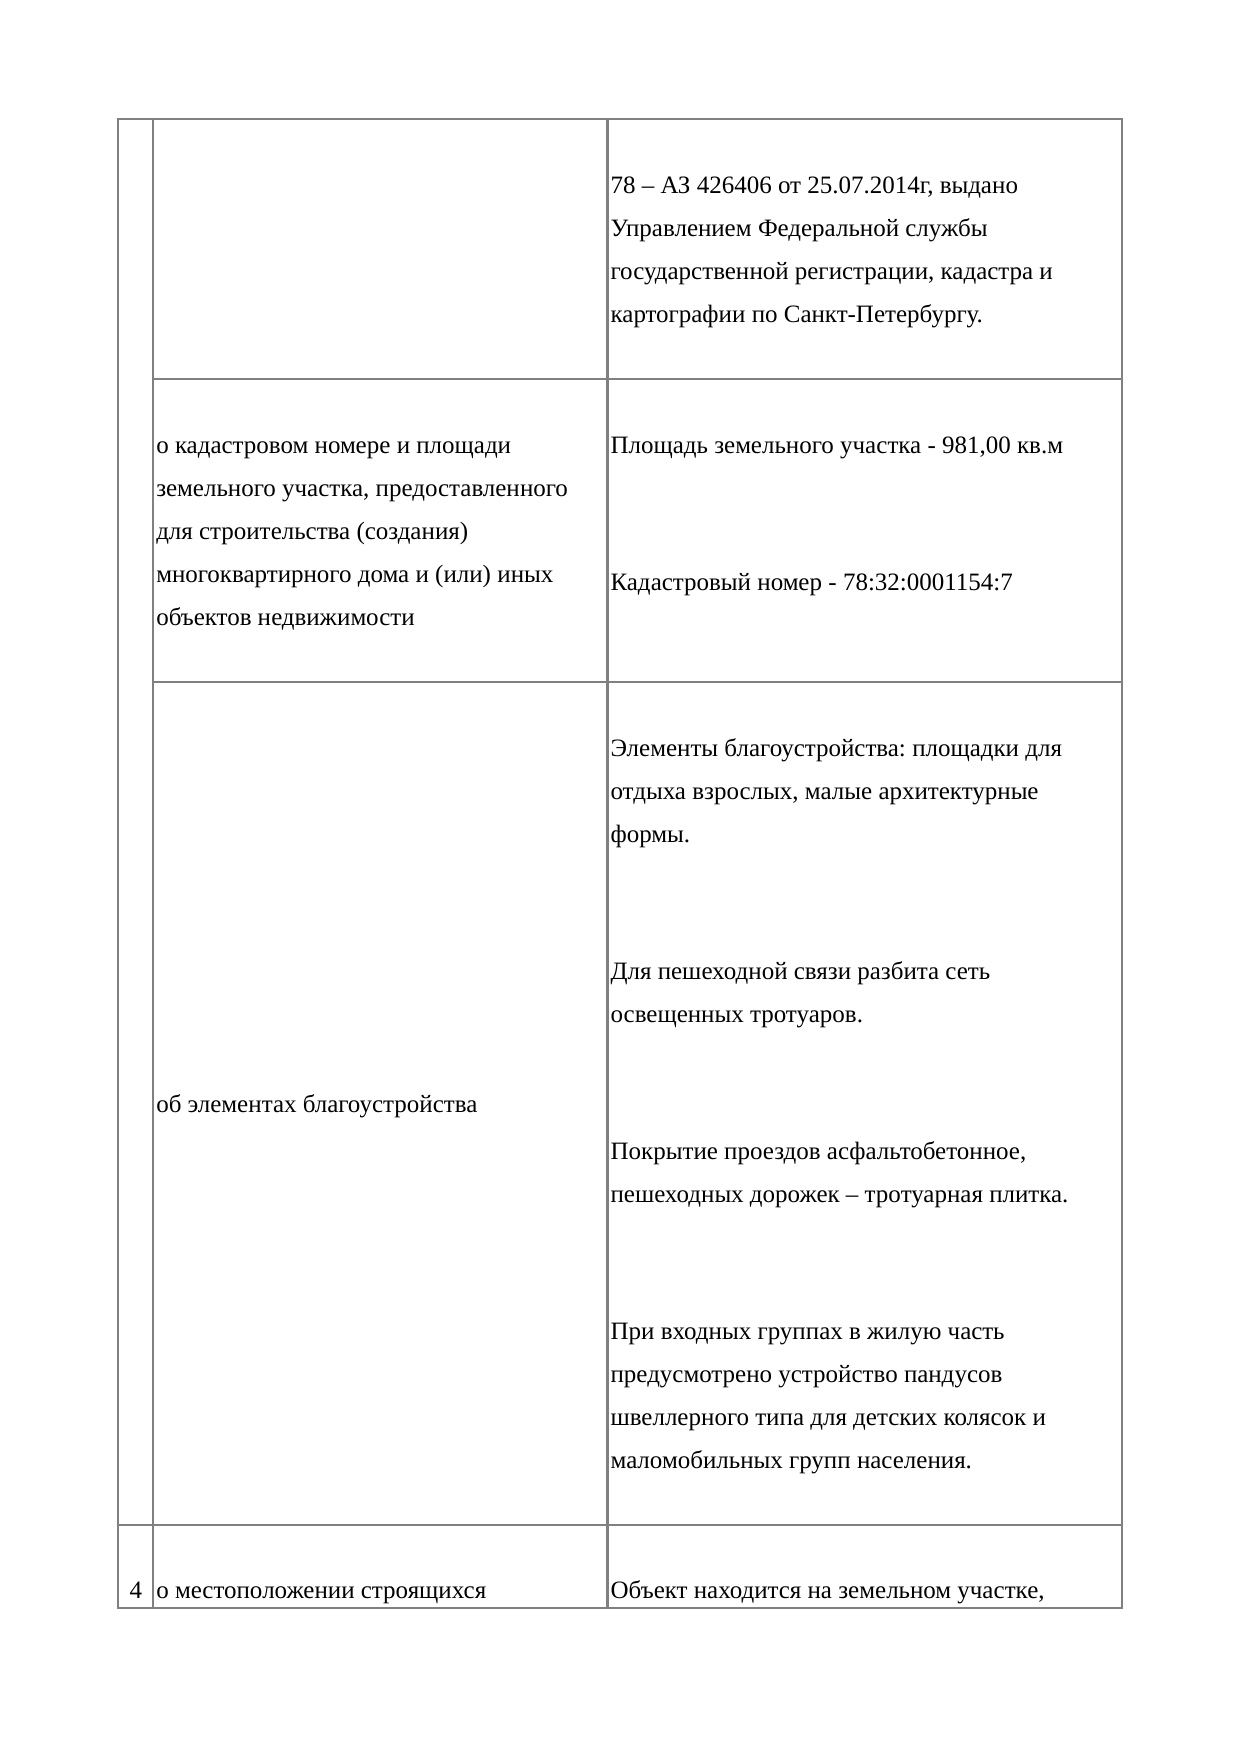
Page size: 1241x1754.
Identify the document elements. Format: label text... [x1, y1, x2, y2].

table_cell о местоположении строящихся [154, 1526, 606, 1607]
table_cell Площадь земельного участка - 981,00 кв.м Кадастровый номер - 78:32:0001154:7 [609, 380, 1121, 681]
table_cell Элементы благоустройства: площадки для отдыха взрослых, малые архитектурные формы. Для пешеходной связи разбита сеть освещенных тротуаров. Покрытие проездов асфальтобетонное, пешеходных дорожек – тротуарная плитка. При входных группах в жилую часть предусмотрено устройство пандусов швеллерного типа для детских колясок и маломобильных групп населения. [609, 683, 1121, 1524]
table_cell Объект находится на земельном участке, [609, 1526, 1121, 1607]
table_cell [119, 120, 152, 1524]
table_cell о кадастровом номере и площади земельного участка, предоставленного для строительства (создания) многоквартирного дома и (или) иных объектов недвижимости [154, 380, 606, 681]
table_cell 78 – АЗ 426406 от 25.07.2014г, выдано Управлением Федеральной службы государственной регистрации, кадастра и картографии по Санкт-Петербургу. [609, 120, 1121, 378]
table_cell 4 [119, 1526, 152, 1607]
table_cell [154, 120, 606, 378]
table_cell об элементах благоустройства [154, 683, 606, 1524]
